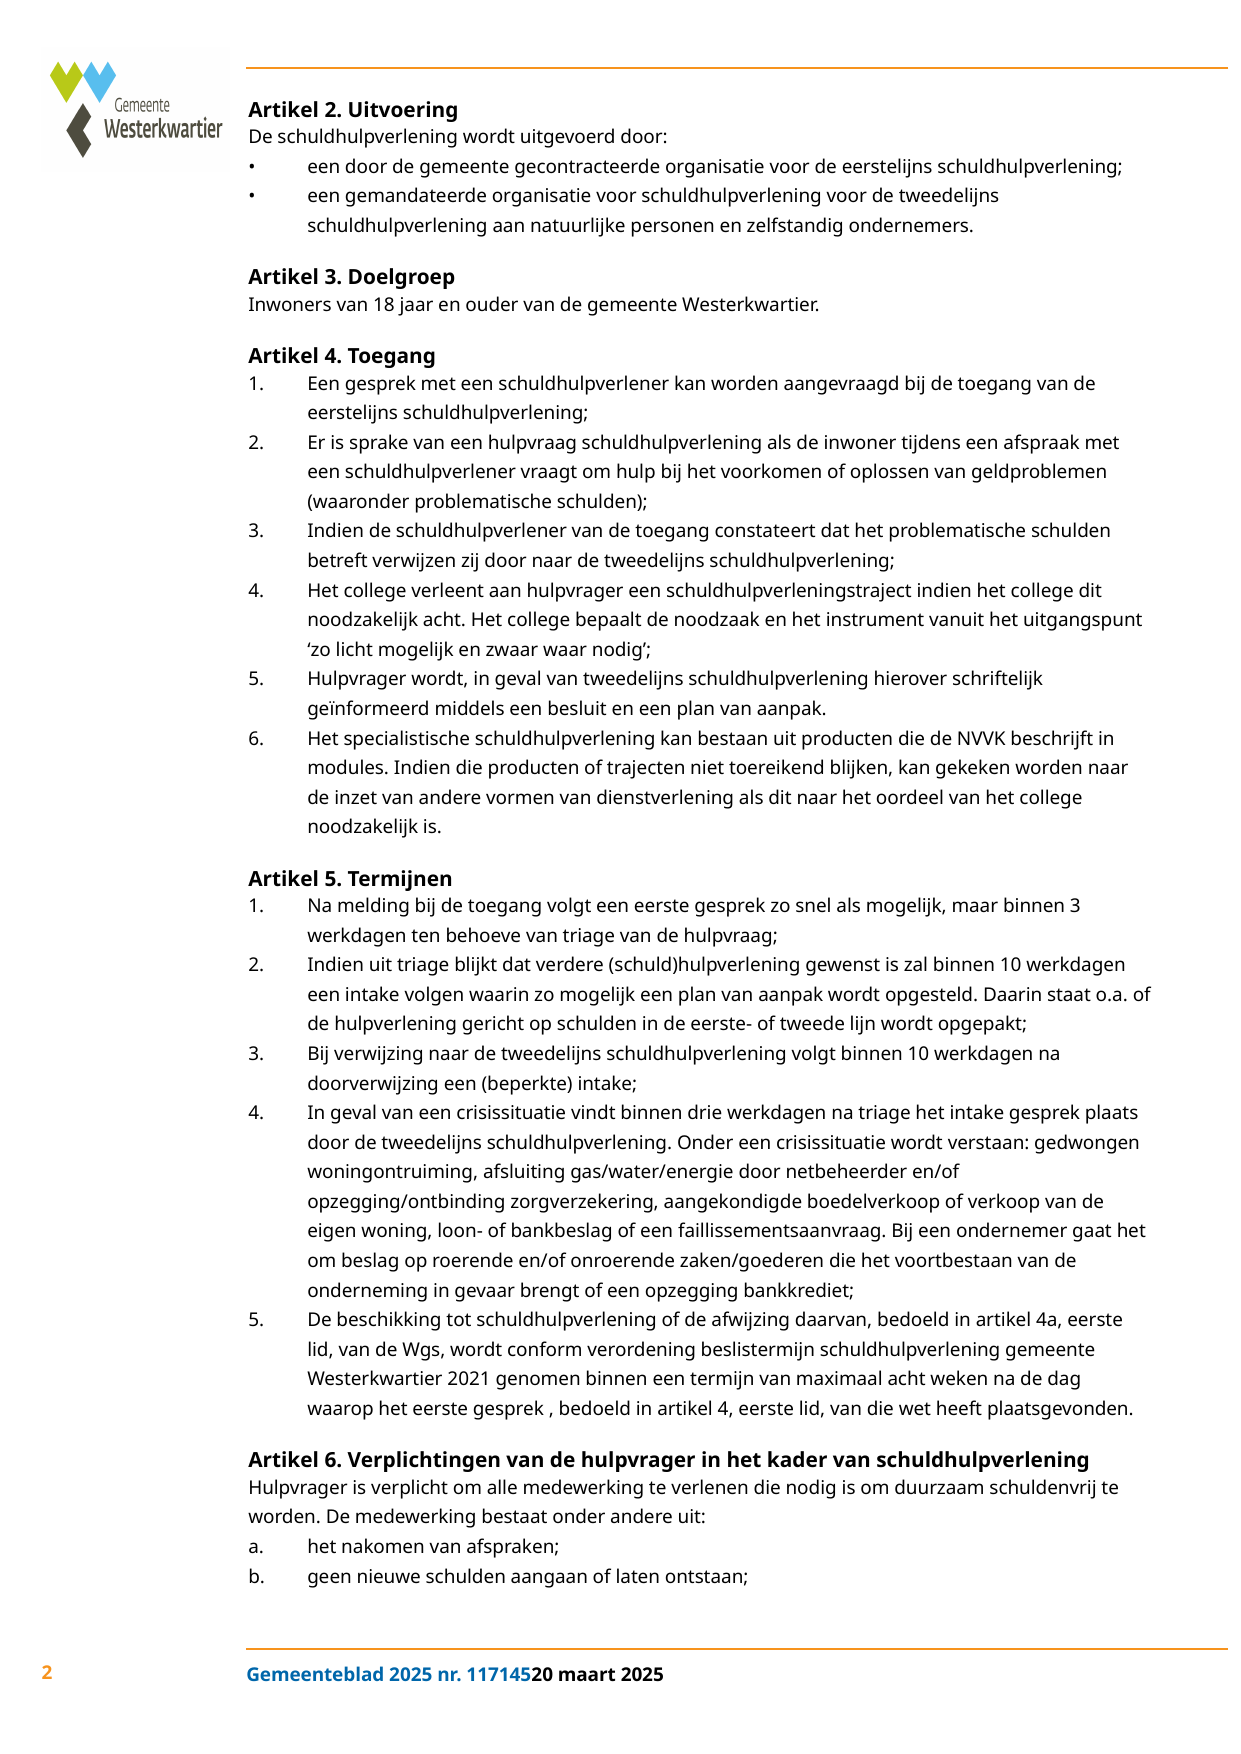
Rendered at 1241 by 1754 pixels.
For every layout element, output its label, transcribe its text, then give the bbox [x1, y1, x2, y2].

list Een gesprek met een schuldhulpverlener kan worden aangevraagd bij de toegang van de eerstelijns schuldhulpverlening; [248, 370, 1152, 425]
text Artikel 2. Uitvoering [248, 95, 1152, 123]
list Hulpvrager wordt, in geval van tweedelijns schuldhulpverlening hierover schriftelijk geïnformeerd middels een besluit en een plan van aanpak. [248, 666, 1152, 721]
picture [41, 47, 231, 172]
list het nakomen van afspraken; [248, 1533, 1152, 1559]
text Hulpvrager is verplicht om alle medewerking te verlenen die nodig is om duurzaam schuldenvrij te worden. De medewerking bestaat onder andere uit: [248, 1474, 1152, 1529]
list In geval van een crisissituatie vindt binnen drie werkdagen na triage het intake gesprek plaats door de tweedelijns schuldhulpverlening. Onder een crisissituatie wordt verstaan: gedwongen woningontruiming, afsluiting gas/water/energie door netbeheerder en/of opzegging/ontbinding zorgverzekering, aangekondigde boedelverkoop of verkoop van de eigen woning, loon- of bankbeslag of een faillissementsaanvraag. Bij een ondernemer gaat het om beslag op roerende en/of onroerende zaken/goederen die het voortbestaan van de onderneming in gevaar brengt of een opzegging bankkrediet; [248, 1099, 1152, 1303]
list een gemandateerde organisatie voor schuldhulpverlening voor de tweedelijns schuldhulpverlening aan natuurlijke personen en zelfstandig ondernemers. [248, 182, 1152, 238]
list De beschikking tot schuldhulpverlening of de afwijzing daarvan, bedoeld in artikel 4a, eerste lid, van de Wgs, wordt conform verordening beslistermijn schuldhulpverlening gemeente Westerkwartier 2021 genomen binnen een termijn van maximaal acht weken na de dag waarop het eerste gesprek , bedoeld in artikel 4, eerste lid, van die wet heeft plaatsgevonden. [248, 1306, 1152, 1421]
list Er is sprake van een hulpvraag schuldhulpverlening als de inwoner tijdens een afspraak met een schuldhulpverlener vraagt om hulp bij het voorkomen of oplossen van geldproblemen (waaronder problematische schulden); [248, 429, 1152, 514]
text Artikel 3. Doelgroep [248, 262, 1152, 291]
list Het college verleent aan hulpvrager een schuldhulpverleningstraject indien het college dit noodzakelijk acht. Het college bepaalt de noodzaak en het instrument vanuit het uitgangspunt ‘zo licht mogelijk en zwaar waar nodig’; [248, 577, 1152, 662]
text De schuldhulpverlening wordt uitgevoerd door: [248, 123, 1152, 149]
text Artikel 5. Termijnen [248, 864, 1152, 892]
text Inwoners van 18 jaar en ouder van de gemeente Westerkwartier. [248, 291, 1152, 317]
text Artikel 4. Toegang [248, 341, 1152, 370]
list Indien uit triage blijkt dat verdere (schuld)hulpverlening gewenst is zal binnen 10 werkdagen een intake volgen waarin zo mogelijk een plan van aanpak wordt opgesteld. Daarin staat o.a. of de hulpverlening gericht op schulden in de eerste- of tweede lijn wordt opgepakt; [248, 951, 1152, 1036]
text Artikel 6. Verplichtingen van de hulpvrager in het kader van schuldhulpverlening [248, 1446, 1152, 1474]
list Bij verwijzing naar de tweedelijns schuldhulpverlening volgt binnen 10 werkdagen na doorverwijzing een (beperkte) intake; [248, 1040, 1152, 1096]
list een door de gemeente gecontracteerde organisatie voor de eerstelijns schuldhulpverlening; [248, 153, 1152, 178]
list Het specialistische schuldhulpverlening kan bestaan uit producten die de NVVK beschrijft in modules. Indien die producten of trajecten niet toereikend blijken, kan gekeken worden naar de inzet van andere vormen van dienstverlening als dit naar het oordeel van het college noodzakelijk is. [248, 725, 1152, 839]
list geen nieuwe schulden aangaan of laten ontstaan; [248, 1563, 1152, 1588]
list Indien de schuldhulpverlener van de toegang constateert dat het problematische schulden betreft verwijzen zij door naar de tweedelijns schuldhulpverlening; [248, 518, 1152, 573]
list Na melding bij de toegang volgt een eerste gesprek zo snel als mogelijk, maar binnen 3 werkdagen ten behoeve van triage van de hulpvraag; [248, 892, 1152, 948]
